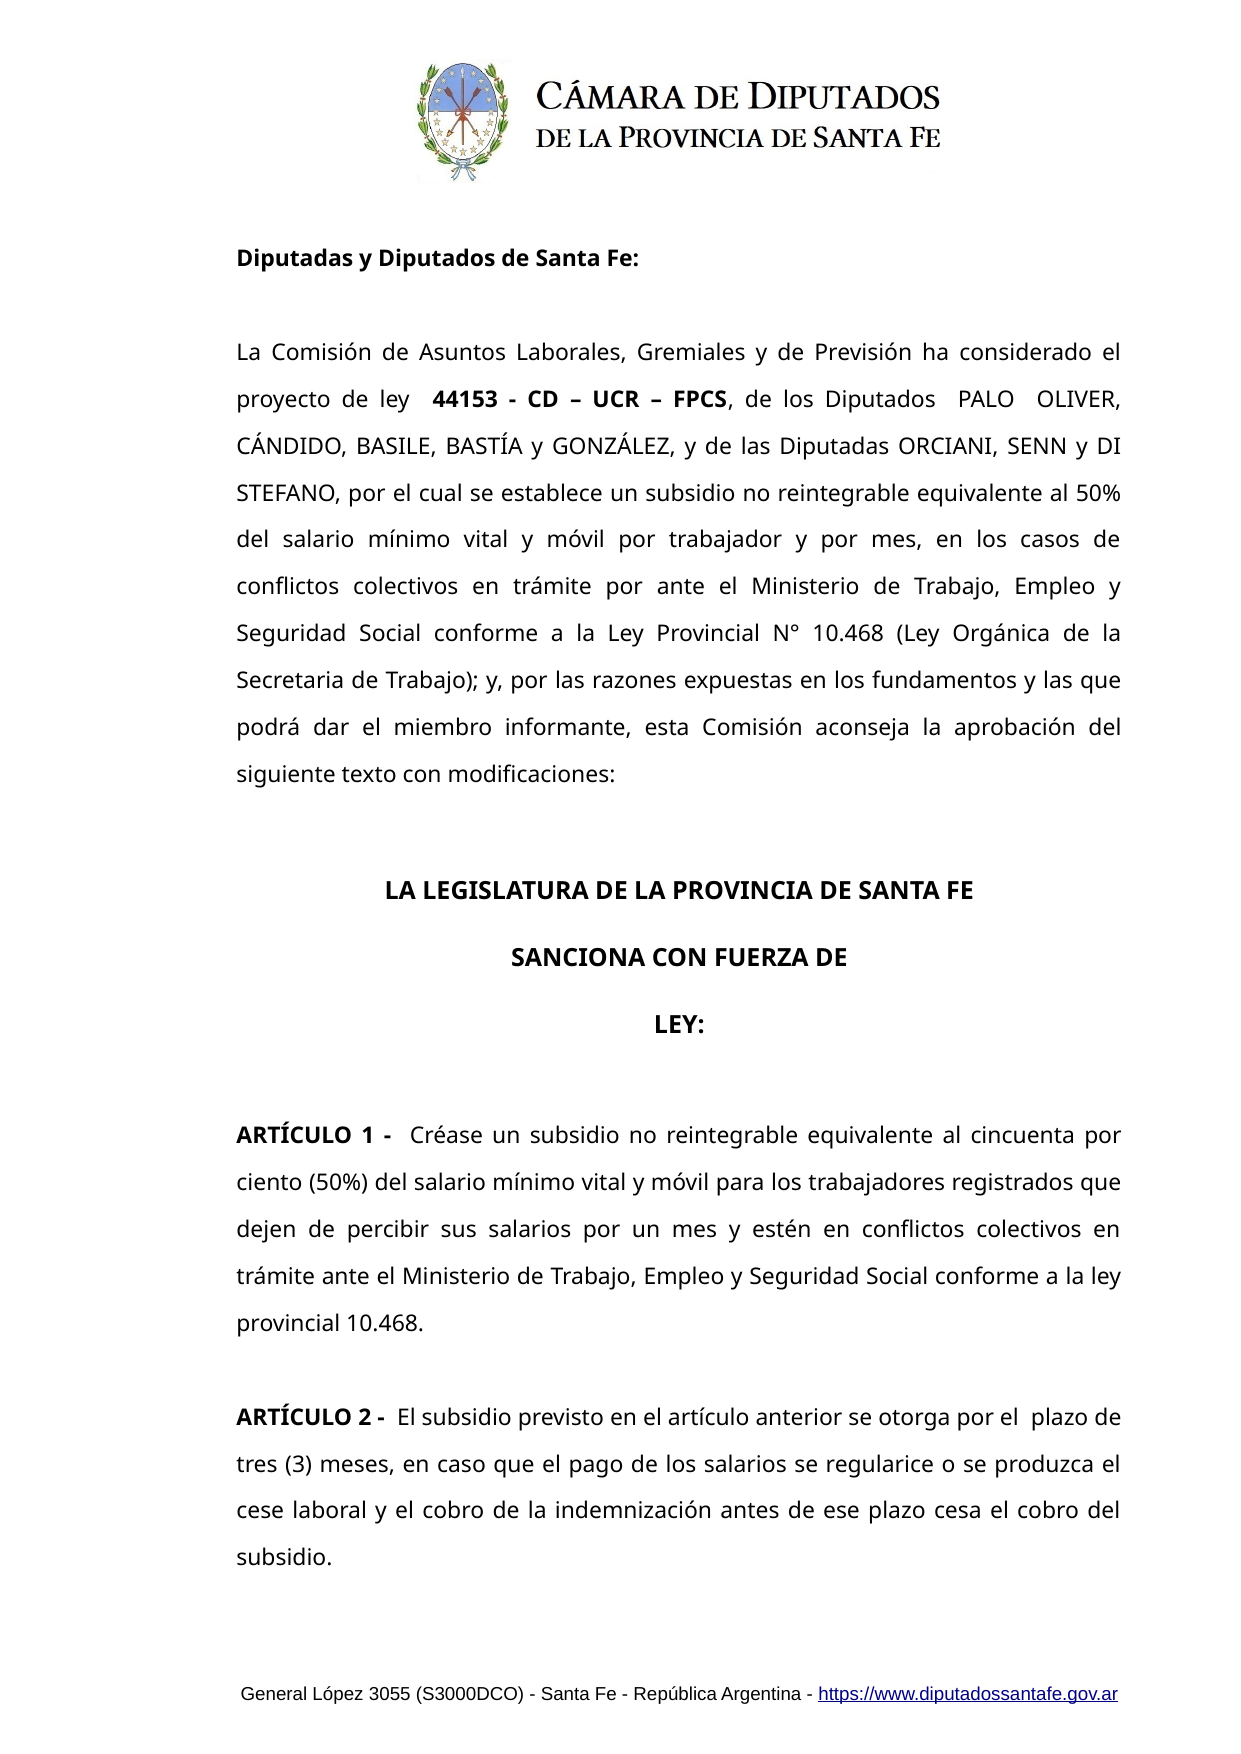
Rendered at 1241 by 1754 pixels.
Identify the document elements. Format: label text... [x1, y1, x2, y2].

text Diputadas y Diputados de Santa Fe: [236, 242, 1122, 273]
picture [413, 59, 945, 183]
subtitle SANCIONA CON FUERZA DE [236, 940, 1122, 974]
subtitle LEY: [236, 1007, 1122, 1041]
text La Comisión de Asuntos Laborales, Gremiales y de Previsión ha considerado el proyecto de ley 44153 - CD – UCR – FPCS, de los Diputados PALO OLIVER, CÁNDIDO, BASILE, BASTÍA y GONZÁLEZ, y de las Diputadas ORCIANI, SENN y DI STEFANO, por el cual se establece un subsidio no reintegrable equivalente al 50% del salario mínimo vital y móvil por trabajador y por mes, en los casos de conflictos colectivos en trámite por ante el Ministerio de Trabajo, Empleo y Seguridad Social conforme a la Ley Provincial N° 10.468 (Ley Orgánica de la Secretaria de Trabajo); y, por las razones expuestas en los fundamentos y las que podrá dar el miembro informante, esta Comisión aconseja la aprobación del siguiente texto con modificaciones: [236, 336, 1122, 789]
text ARTÍCULO 1 - Créase un subsidio no reintegrable equivalente al cincuenta por ciento (50%) del salario mínimo vital y móvil para los trabajadores registrados que dejen de percibir sus salarios por un mes y estén en conflictos colectivos en trámite ante el Ministerio de Trabajo, Empleo y Seguridad Social conforme a la ley provincial 10.468. [236, 1119, 1122, 1338]
text ARTÍCULO 2 - El subsidio previsto en el artículo anterior se otorga por el plazo de tres (3) meses, en caso que el pago de los salarios se regularice o se produzca el cese laboral y el cobro de la indemnización antes de ese plazo cesa el cobro del subsidio. [236, 1401, 1122, 1572]
subtitle LA LEGISLATURA DE LA PROVINCIA DE SANTA FE [236, 872, 1122, 906]
